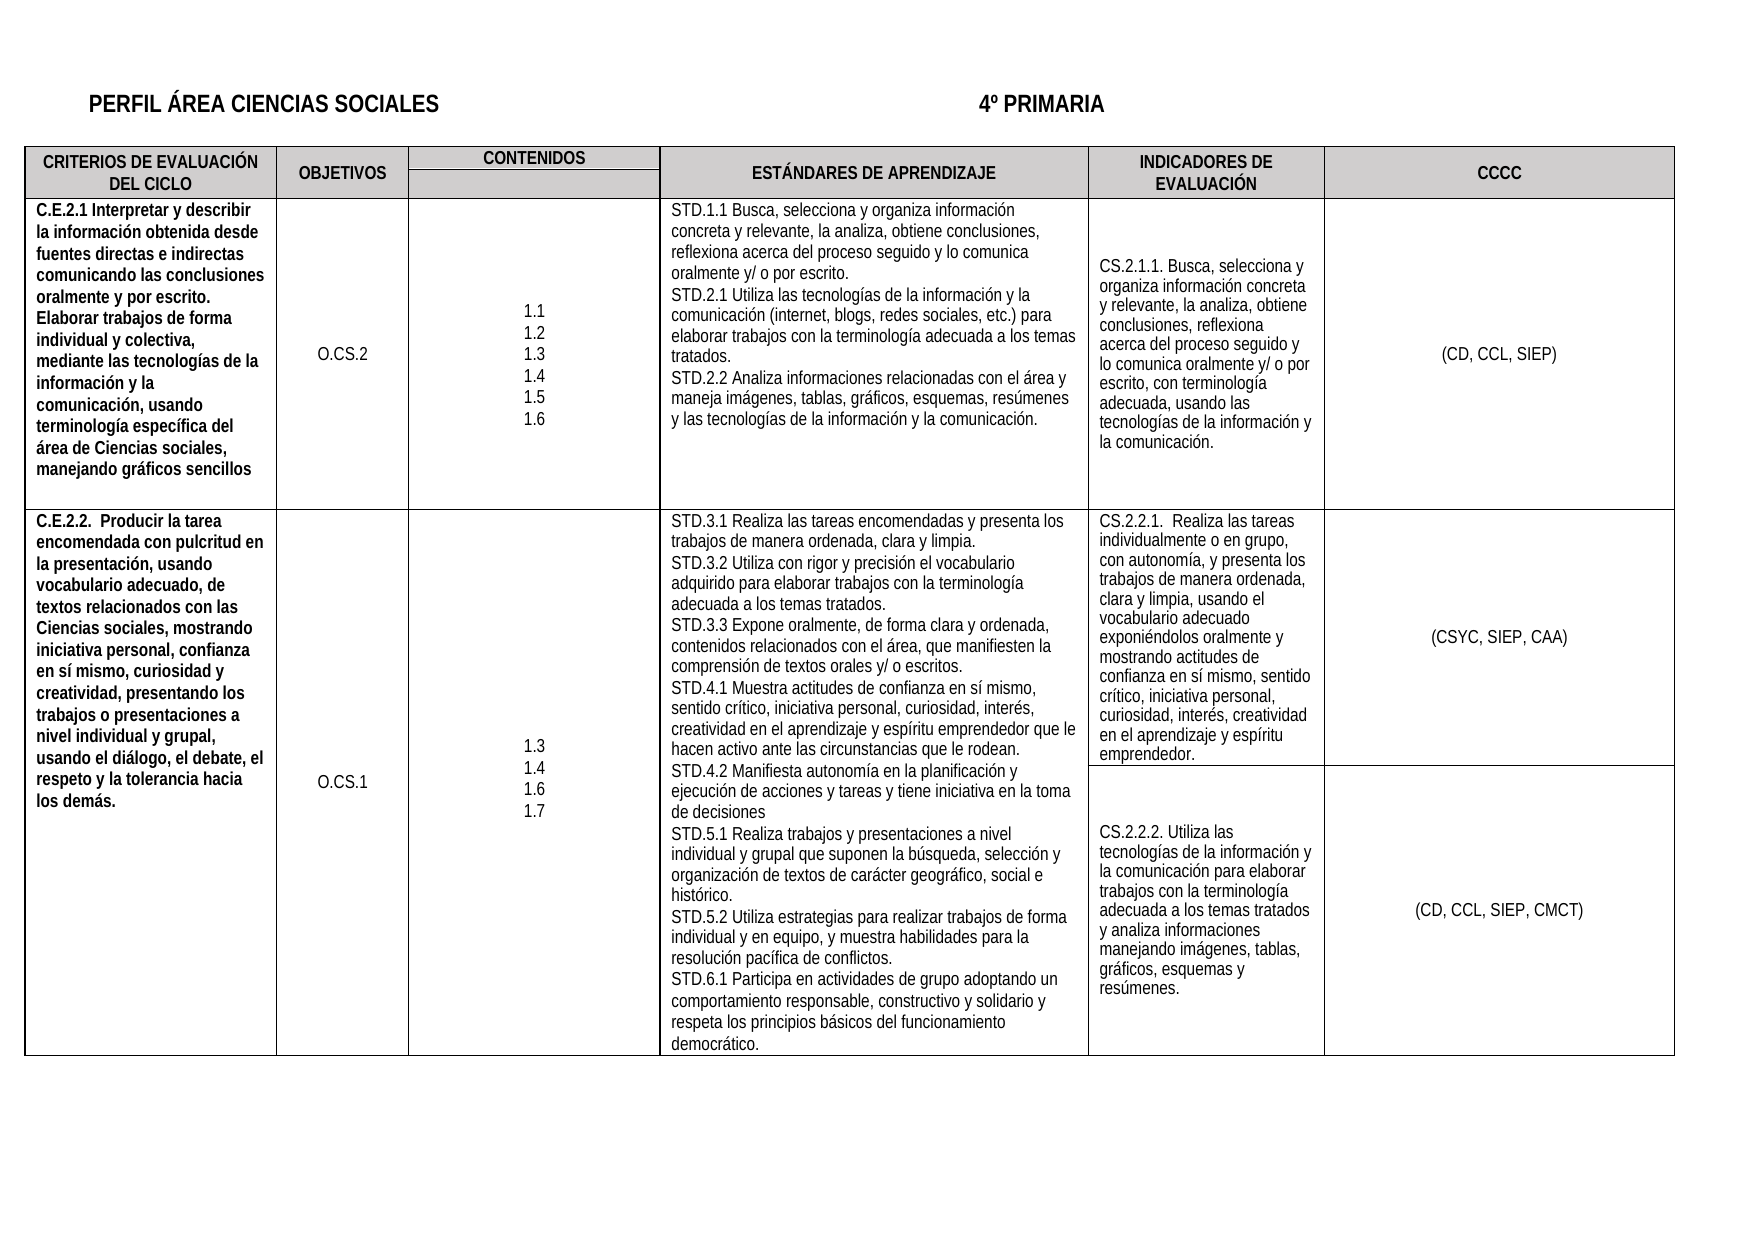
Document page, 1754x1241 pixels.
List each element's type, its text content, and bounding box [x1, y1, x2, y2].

table_header CONTENIDOS [409, 147, 659, 168]
table_cell 1.1 1.2 1.3 1.4 1.5 1.6 [409, 199, 659, 508]
text PERFIL ÁREA CIENCIAS SOCIALES 4º PRIMARIA [89, 89, 1665, 117]
table_cell CS.2.1.1. Busca, selecciona y organiza información concreta y relevante, la analiza, obtiene conclusiones, reflexiona acerca del proceso seguido y lo comunica oralmente y/ o por escrito, con terminología adecuada, usando las tecnologías de la información y la comunicación. [1089, 199, 1324, 508]
table_cell 1.3 1.4 1.6 1.7 [409, 510, 659, 1054]
table_cell CS.2.2.2. Utiliza las tecnologías de la información y la comunicación para elaborar trabajos con la terminología adecuada a los temas tratados y analiza informaciones manejando imágenes, tablas, gráficos, esquemas y resúmenes. [1089, 766, 1324, 1054]
table_cell CS.2.2.1. Realiza las tareas individualmente o en grupo, con autonomía, y presenta los trabajos de manera ordenada, clara y limpia, usando el vocabulario adecuado exponiéndolos oralmente y mostrando actitudes de confianza en sí mismo, sentido crítico, iniciativa personal, curiosidad, interés, creatividad en el aprendizaje y espíritu emprendedor. [1089, 510, 1324, 765]
table_header OBJETIVOS [277, 147, 408, 198]
table_cell C.E.2.1 Interpretar y describir la información obtenida desde fuentes directas e indirectas comunicando las conclusiones oralmente y por escrito. Elaborar trabajos de forma individual y colectiva, mediante las tecnologías de la información y la comunicación, usando terminología específica del área de Ciencias sociales, manejando gráficos sencillos [26, 199, 276, 508]
table_cell STD.3.1 Realiza las tareas encomendadas y presenta los trabajos de manera ordenada, clara y limpia. STD.3.2 Utiliza con rigor y precisión el vocabulario adquirido para elaborar trabajos con la terminología adecuada a los temas tratados. STD.3.3 Expone oralmente, de forma clara y ordenada, contenidos relacionados con el área, que manifiesten la comprensión de textos orales y/ o escritos. STD.4.1 Muestra actitudes de confianza en sí mismo, sentido crítico, iniciativa personal, curiosidad, interés, creatividad en el aprendizaje y espíritu emprendedor que le hacen activo ante las circunstancias que le rodean. STD.4.2 Manifiesta autonomía en la planificación y ejecución de acciones y tareas y tiene iniciativa en la toma de decisiones STD.5.1 Realiza trabajos y presentaciones a nivel individual y grupal que suponen la búsqueda, selección y organización de textos de carácter geográfico, social e histórico. STD.5.2 Utiliza estrategias para realizar trabajos de forma individual y en equipo, y muestra habilidades para la resolución pacífica de conflictos. STD.6.1 Participa en actividades de grupo adoptando un comportamiento responsable, constructivo y solidario y respeta los principios básicos del funcionamiento democrático. [661, 510, 1088, 1054]
table_cell O.CS.1 [277, 510, 408, 1054]
table_cell [409, 170, 659, 198]
table_cell C.E.2.2. Producir la tarea encomendada con pulcritud en la presentación, usando vocabulario adecuado, de textos relacionados con las Ciencias sociales, mostrando iniciativa personal, confianza en sí mismo, curiosidad y creatividad, presentando los trabajos o presentaciones a nivel individual y grupal, usando el diálogo, el debate, el respeto y la tolerancia hacia los demás. [26, 510, 276, 1054]
table_cell STD.1.1 Busca, selecciona y organiza información concreta y relevante, la analiza, obtiene conclusiones, reflexiona acerca del proceso seguido y lo comunica oralmente y/ o por escrito. STD.2.1 Utiliza las tecnologías de la información y la comunicación (internet, blogs, redes sociales, etc.) para elaborar trabajos con la terminología adecuada a los temas tratados. STD.2.2 Analiza informaciones relacionadas con el área y maneja imágenes, tablas, gráficos, esquemas, resúmenes y las tecnologías de la información y la comunicación. [661, 199, 1088, 508]
table_cell (CD, CCL, SIEP) [1325, 199, 1674, 508]
table_header INDICADORES DE EVALUACIÓN [1089, 147, 1324, 198]
table_header ESTÁNDARES DE APRENDIZAJE [661, 147, 1088, 198]
table_cell O.CS.2 [277, 199, 408, 508]
table_header CCCC [1325, 147, 1674, 198]
table_header CRITERIOS DE EVALUACIÓN DEL CICLO [26, 147, 276, 198]
table_cell (CSYC, SIEP, CAA) [1325, 510, 1674, 765]
table_cell (CD, CCL, SIEP, CMCT) [1325, 766, 1674, 1054]
